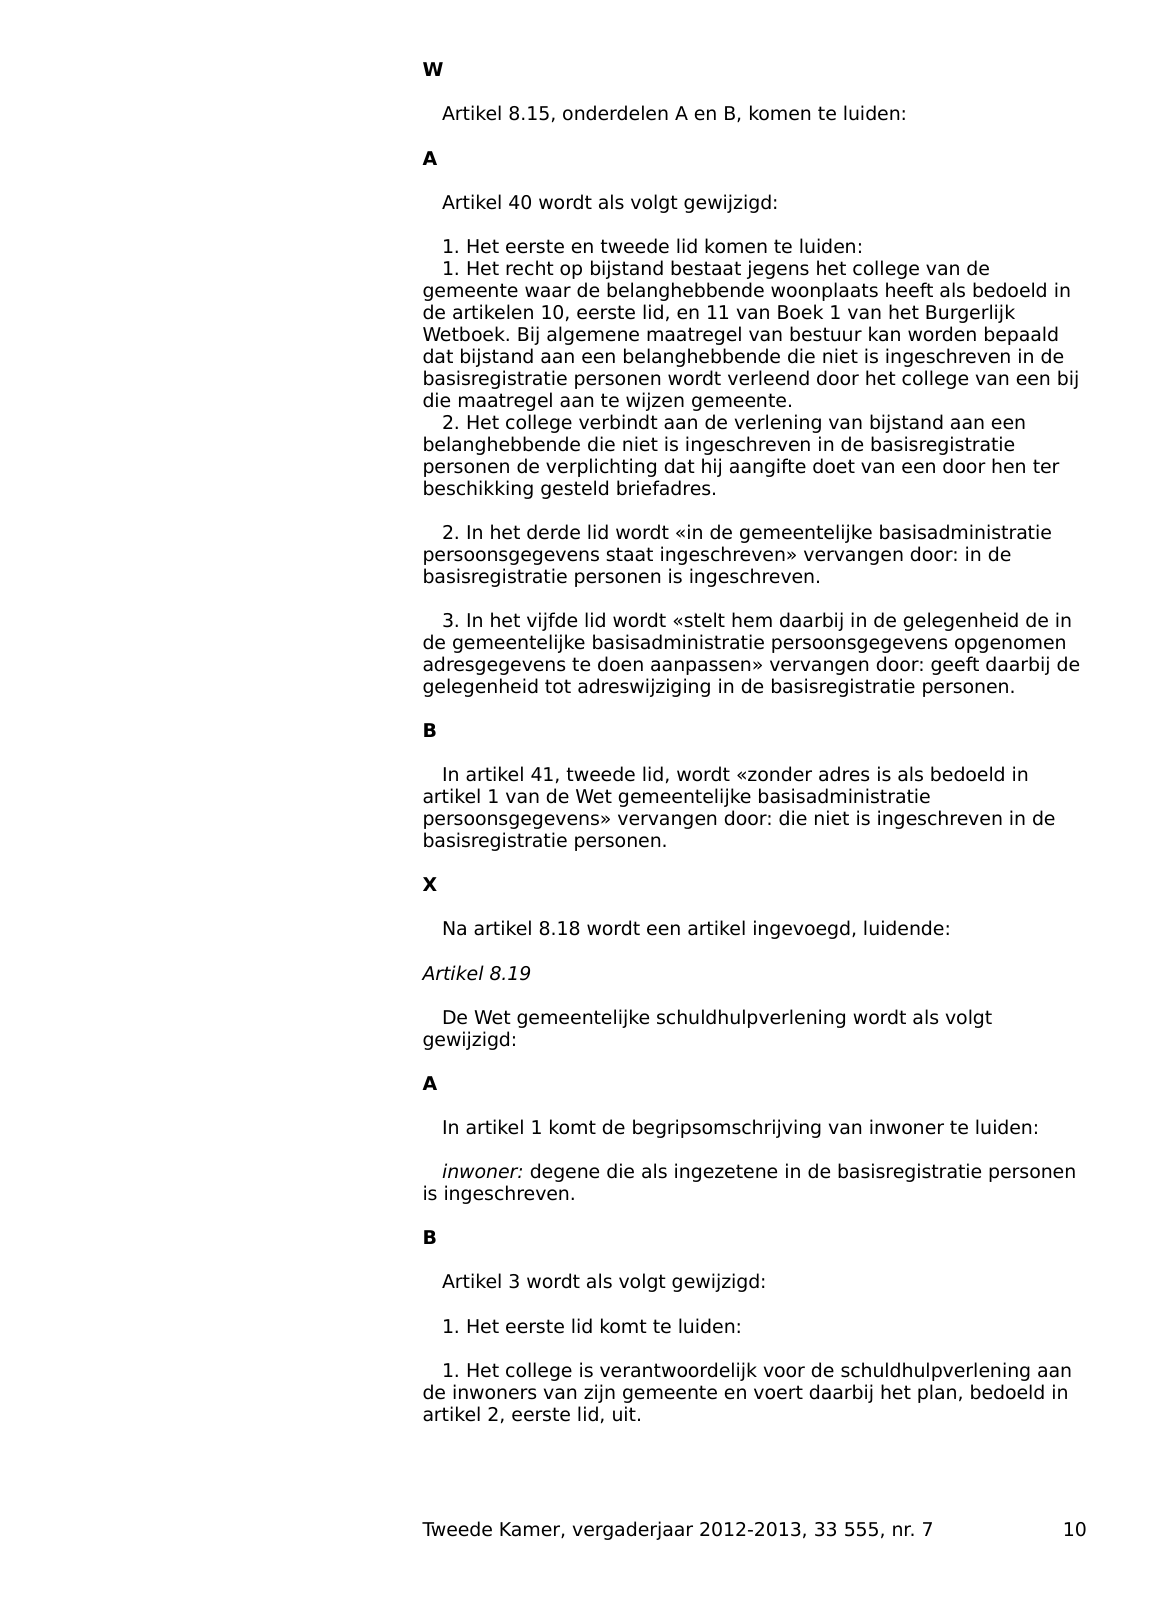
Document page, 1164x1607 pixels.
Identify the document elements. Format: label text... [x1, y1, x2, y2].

text 3. In het vijfde lid wordt «stelt hem daarbij in de gelegenheid de in de gemeentelijke basisadministratie persoonsgegevens opgenomen adresgegevens te doen aanpassen» vervangen door: geeft daarbij de gelegenheid tot adreswijziging in de basisregistratie personen. [422, 610, 1087, 698]
subtitle A [422, 1073, 1087, 1095]
text 1. Het eerste en tweede lid komen te luiden: [422, 236, 1087, 258]
text inwoner: degene die als ingezetene in de basisregistratie personen is ingeschreven. [422, 1161, 1087, 1205]
subtitle Artikel 8.19 [422, 962, 1087, 984]
subtitle B [422, 1227, 1087, 1249]
text 1. Het eerste lid komt te luiden: [422, 1316, 1087, 1338]
text Artikel 3 wordt als volgt gewijzigd: [422, 1271, 1087, 1293]
text De Wet gemeentelijke schuldhulpverlening wordt als volgt gewijzigd: [422, 1007, 1087, 1051]
text 1. Het college is verantwoordelijk voor de schuldhulpverlening aan de inwoners van zijn gemeente en voert daarbij het plan, bedoeld in artikel 2, eerste lid, uit. [422, 1360, 1087, 1426]
text In artikel 41, tweede lid, wordt «zonder adres is als bedoeld in artikel 1 van de Wet gemeentelijke basisadministratie persoonsgegevens» vervangen door: die niet is ingeschreven in de basisregistratie personen. [422, 764, 1087, 852]
subtitle B [422, 720, 1087, 742]
text Artikel 40 wordt als volgt gewijzigd: [422, 192, 1087, 213]
text 2. In het derde lid wordt «in de gemeentelijke basisadministratie persoonsgegevens staat ingeschreven» vervangen door: in de basisregistratie personen is ingeschreven. [422, 522, 1087, 588]
text 2. Het college verbindt aan de verlening van bijstand aan een belanghebbende die niet is ingeschreven in de basisregistratie personen de verplichting dat hij aangifte doet van een door hen ter beschikking gesteld briefadres. [422, 412, 1087, 499]
text Na artikel 8.18 wordt een artikel ingevoegd, luidende: [422, 918, 1087, 940]
subtitle X [422, 874, 1087, 896]
subtitle W [422, 59, 1087, 81]
text Artikel 8.15, onderdelen A en B, komen te luiden: [422, 103, 1087, 125]
subtitle A [422, 147, 1087, 169]
text 1. Het recht op bijstand bestaat jegens het college van de gemeente waar de belanghebbende woonplaats heeft als bedoeld in de artikelen 10, eerste lid, en 11 van Boek 1 van het Burgerlijk Wetboek. Bij algemene maatregel van bestuur kan worden bepaald dat bijstand aan een belanghebbende die niet is ingeschreven in de basisregistratie personen wordt verleend door het college van een bij die maatregel aan te wijzen gemeente. [422, 258, 1087, 412]
text In artikel 1 komt de begripsomschrijving van inwoner te luiden: [422, 1117, 1087, 1139]
